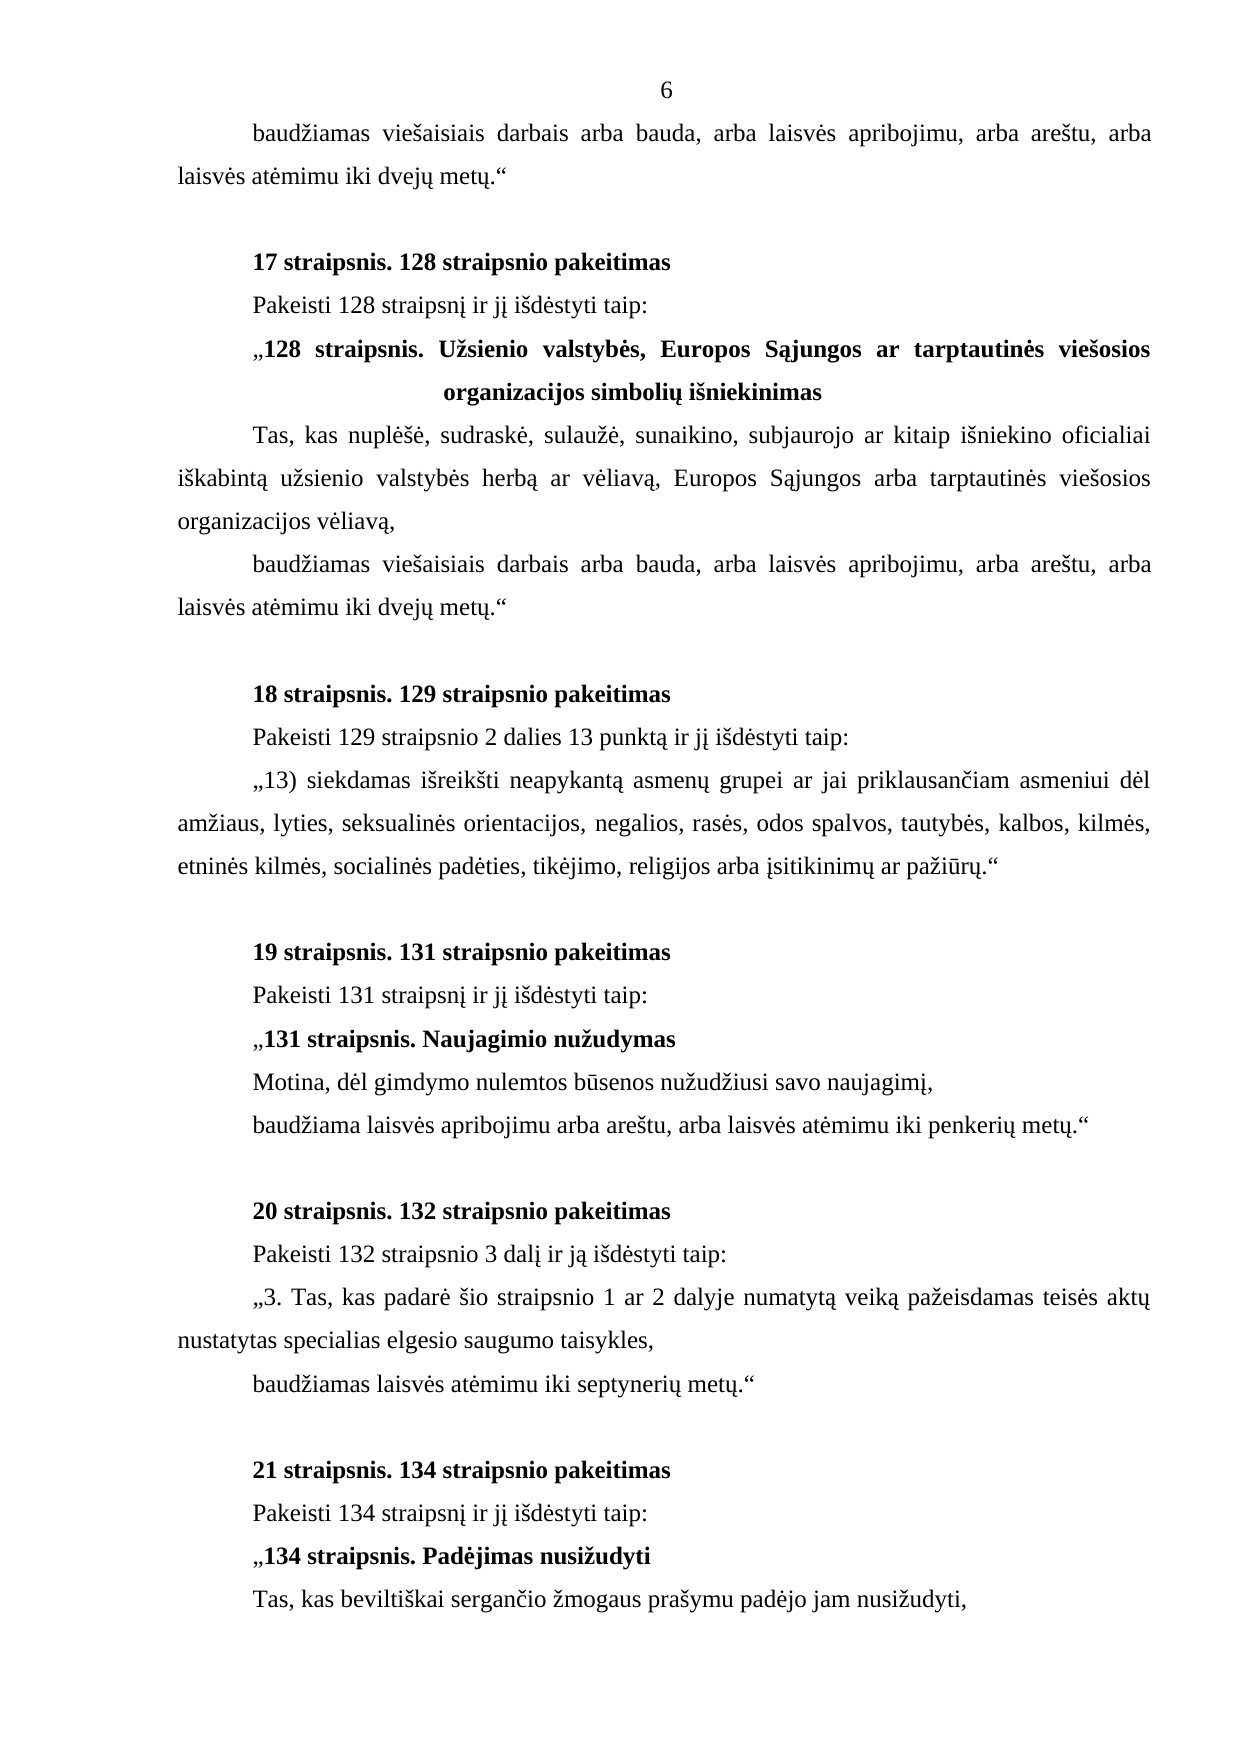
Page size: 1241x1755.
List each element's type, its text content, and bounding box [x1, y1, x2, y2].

text Pakeisti 131 straipsnį ir jį išdėstyti taip: [177, 981, 1152, 1009]
text 18 straipsnis. 129 straipsnio pakeitimas [177, 679, 1152, 707]
text Tas, kas nuplėšė, sudraskė, sulaužė, sunaikino, subjaurojo ar kitaip išniekino oficialiai iškabintą užsienio valstybės herbą ar vėliavą, Europos Sąjungos arba tarptautinės viešosios organizacijos vėliavą, [177, 420, 1152, 535]
text 20 straipsnis. 132 straipsnio pakeitimas [177, 1196, 1152, 1225]
text Tas, kas beviltiškai sergančio žmogaus prašymu padėjo jam nusižudyti, [177, 1584, 1152, 1613]
text 19 straipsnis. 131 straipsnio pakeitimas [177, 937, 1152, 966]
text baudžiama laisvės apribojimu arba areštu, arba laisvės atėmimu iki penkerių metų.“ [177, 1110, 1152, 1139]
text 21 straipsnis. 134 straipsnio pakeitimas [177, 1455, 1152, 1484]
text baudžiamas viešaisiais darbais arba bauda, arba laisvės apribojimu, arba areštu, arba laisvės atėmimu iki dvejų metų.“ [177, 118, 1152, 190]
text Pakeisti 134 straipsnį ir jį išdėstyti taip: [177, 1498, 1152, 1527]
text baudžiamas viešaisiais darbais arba bauda, arba laisvės apribojimu, arba areštu, arba laisvės atėmimu iki dvejų metų.“ [177, 549, 1152, 621]
text Pakeisti 129 straipsnio 2 dalies 13 punktą ir jį išdėstyti taip: [177, 722, 1152, 751]
text „128 straipsnis. Užsienio valstybės, Europos Sąjungos ar tarptautinės viešosios organizacijos simbolių išniekinimas [252, 334, 1152, 406]
text „13) siekdamas išreikšti neapykantą asmenų grupei ar jai priklausančiam asmeniui dėl amžiaus, lyties, seksualinės orientacijos, negalios, rasės, odos spalvos, tautybės, kalbos, kilmės, etninės kilmės, socialinės padėties, tikėjimo, religijos arba įsitikinimų ar pažiūrų.“ [177, 765, 1152, 880]
text Pakeisti 132 straipsnio 3 dalį ir ją išdėstyti taip: [177, 1239, 1152, 1268]
text Pakeisti 128 straipsnį ir jį išdėstyti taip: [177, 291, 1152, 319]
text „3. Tas, kas padarė šio straipsnio 1 ar 2 dalyje numatytą veiką pažeisdamas teisės aktų nustatytas specialias elgesio saugumo taisykles, [177, 1282, 1152, 1354]
text Motina, dėl gimdymo nulemtos būsenos nužudžiusi savo naujagimį, [177, 1067, 1152, 1096]
text 17 straipsnis. 128 straipsnio pakeitimas [177, 247, 1152, 276]
text „134 straipsnis. Padėjimas nusižudyti [177, 1541, 1152, 1570]
text baudžiamas laisvės atėmimu iki septynerių metų.“ [177, 1369, 1152, 1397]
text „131 straipsnis. Naujagimio nužudymas [177, 1024, 1152, 1052]
